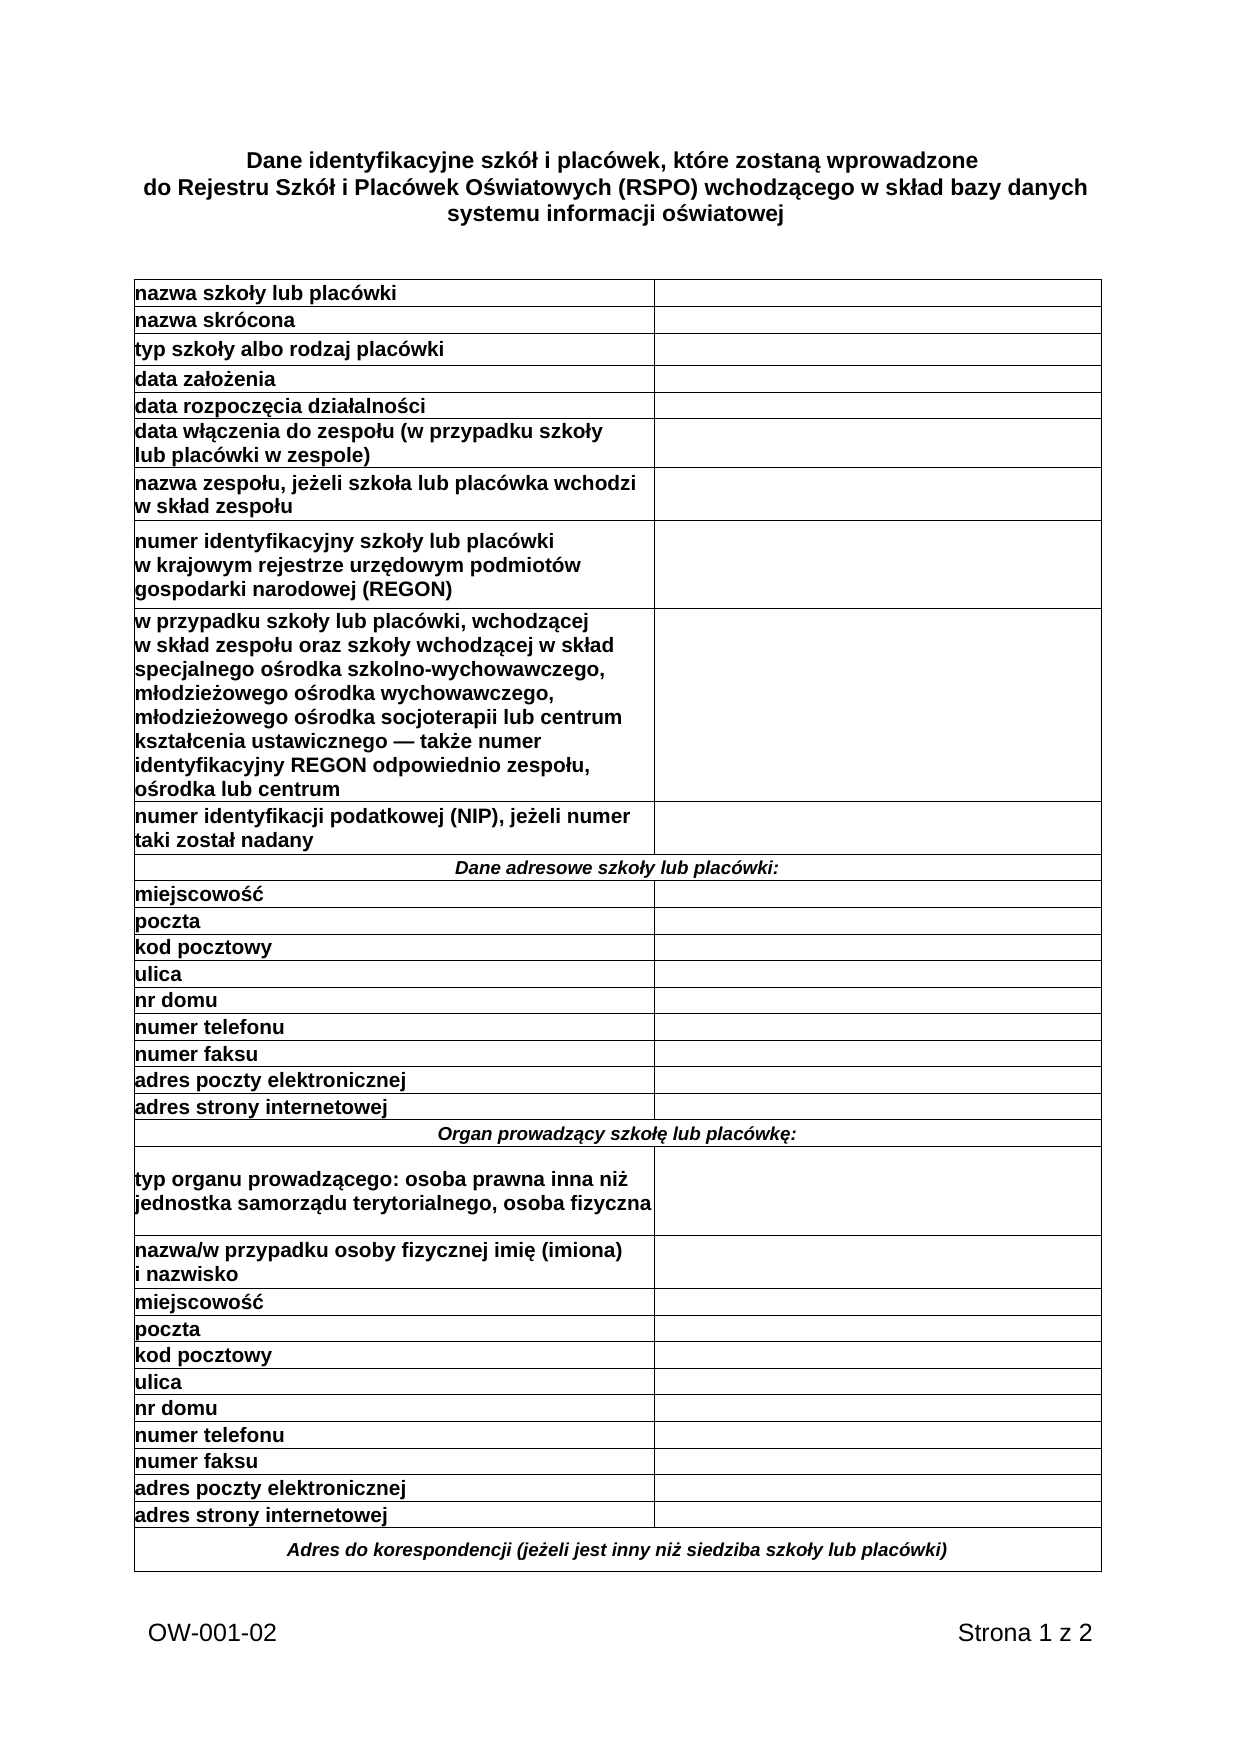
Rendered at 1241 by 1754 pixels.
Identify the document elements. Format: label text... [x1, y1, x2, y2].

table_cell adres strony internetowej [135, 1094, 654, 1119]
table_cell numer identyfikacyjny szkoły lub placówki w krajowym rejestrze urzędowym podmiotów gospodarki narodowej (REGON) [135, 521, 654, 608]
table_cell [655, 1475, 1101, 1501]
table_cell kod pocztowy [135, 935, 654, 960]
table_cell [655, 521, 1101, 608]
table_cell [655, 280, 1101, 306]
table_cell [655, 1422, 1101, 1447]
table_cell [655, 419, 1101, 467]
table_cell numer telefonu [135, 1422, 654, 1447]
table_cell [655, 961, 1101, 987]
table_cell [655, 1342, 1101, 1368]
table_cell [655, 468, 1101, 520]
table_cell ulica [135, 961, 654, 987]
table_cell [655, 1316, 1101, 1341]
table_cell [655, 366, 1101, 392]
table_cell data włączenia do zespołu (w przypadku szkoły lub placówki w zespole) [135, 419, 654, 467]
table_cell nr domu [135, 988, 654, 1013]
table_cell data rozpoczęcia działalności [135, 393, 654, 418]
table_cell [655, 1369, 1101, 1394]
table_cell adres strony internetowej [135, 1502, 654, 1527]
table_cell [655, 609, 1101, 801]
table_cell [655, 307, 1101, 332]
table_cell numer identyfikacji podatkowej (NIP), jeżeli numer taki został nadany [135, 802, 654, 854]
table_cell numer faksu [135, 1449, 654, 1474]
table_cell adres poczty elektronicznej [135, 1067, 654, 1093]
table_cell [655, 1502, 1101, 1527]
table_cell nazwa zespołu, jeżeli szkoła lub placówka wchodzi w skład zespołu [135, 468, 654, 520]
table_cell miejscowość [135, 1289, 654, 1315]
table_cell ulica [135, 1369, 654, 1394]
table_cell Organ prowadzący szkołę lub placówkę: [135, 1120, 1101, 1146]
table_cell [655, 908, 1101, 933]
table_cell numer faksu [135, 1041, 654, 1066]
table_cell nazwa szkoły lub placówki [135, 280, 654, 306]
table_cell kod pocztowy [135, 1342, 654, 1368]
table_cell [655, 1236, 1101, 1288]
table_cell [655, 935, 1101, 960]
table_cell [655, 393, 1101, 418]
table_cell poczta [135, 1316, 654, 1341]
table_cell [655, 1067, 1101, 1093]
table_cell [655, 881, 1101, 907]
table_cell miejscowość [135, 881, 654, 907]
table_cell [655, 334, 1101, 365]
table_cell nazwa skrócona [135, 307, 654, 332]
table_cell poczta [135, 908, 654, 933]
table_cell [655, 1147, 1101, 1235]
table_cell w przypadku szkoły lub placówki, wchodzącej w skład zespołu oraz szkoły wchodzącej w skład specjalnego ośrodka szkolno-wychowawczego, młodzieżowego ośrodka wychowawczego, młodzieżowego ośrodka socjoterapii lub centrum kształcenia ustawicznego — także numer identyfikacyjny REGON odpowiednio zespołu, ośrodka lub centrum [135, 609, 654, 801]
table_cell numer telefonu [135, 1014, 654, 1040]
table_header Dane identyfikacyjne szkół i placówek, które zostaną wprowadzone do Rejestru Szkół i Placówek Oświatowych (RSPO) wchodzącego w skład bazy danych systemu informacji oświatowej [134, 148, 1097, 279]
table_cell [655, 802, 1101, 854]
table_cell typ szkoły albo rodzaj placówki [135, 334, 654, 365]
table_cell Dane adresowe szkoły lub placówki: [135, 855, 1101, 880]
table_cell nazwa/w przypadku osoby fizycznej imię (imiona) i nazwisko [135, 1236, 654, 1288]
table_cell [655, 1041, 1101, 1066]
table_header [1097, 148, 1102, 279]
table_cell [655, 1014, 1101, 1040]
table_cell data założenia [135, 366, 654, 392]
table_cell [655, 1094, 1101, 1119]
table_cell nr domu [135, 1395, 654, 1421]
table_cell Adres do korespondencji (jeżeli jest inny niż siedziba szkoły lub placówki) [135, 1528, 1101, 1571]
table_cell [655, 1289, 1101, 1315]
table_cell typ organu prowadzącego: osoba prawna inna niż jednostka samorządu terytorialnego, osoba fizyczna [135, 1147, 654, 1235]
table_cell [655, 1395, 1101, 1421]
table_cell adres poczty elektronicznej [135, 1475, 654, 1501]
table_cell [655, 988, 1101, 1013]
table_cell [655, 1449, 1101, 1474]
